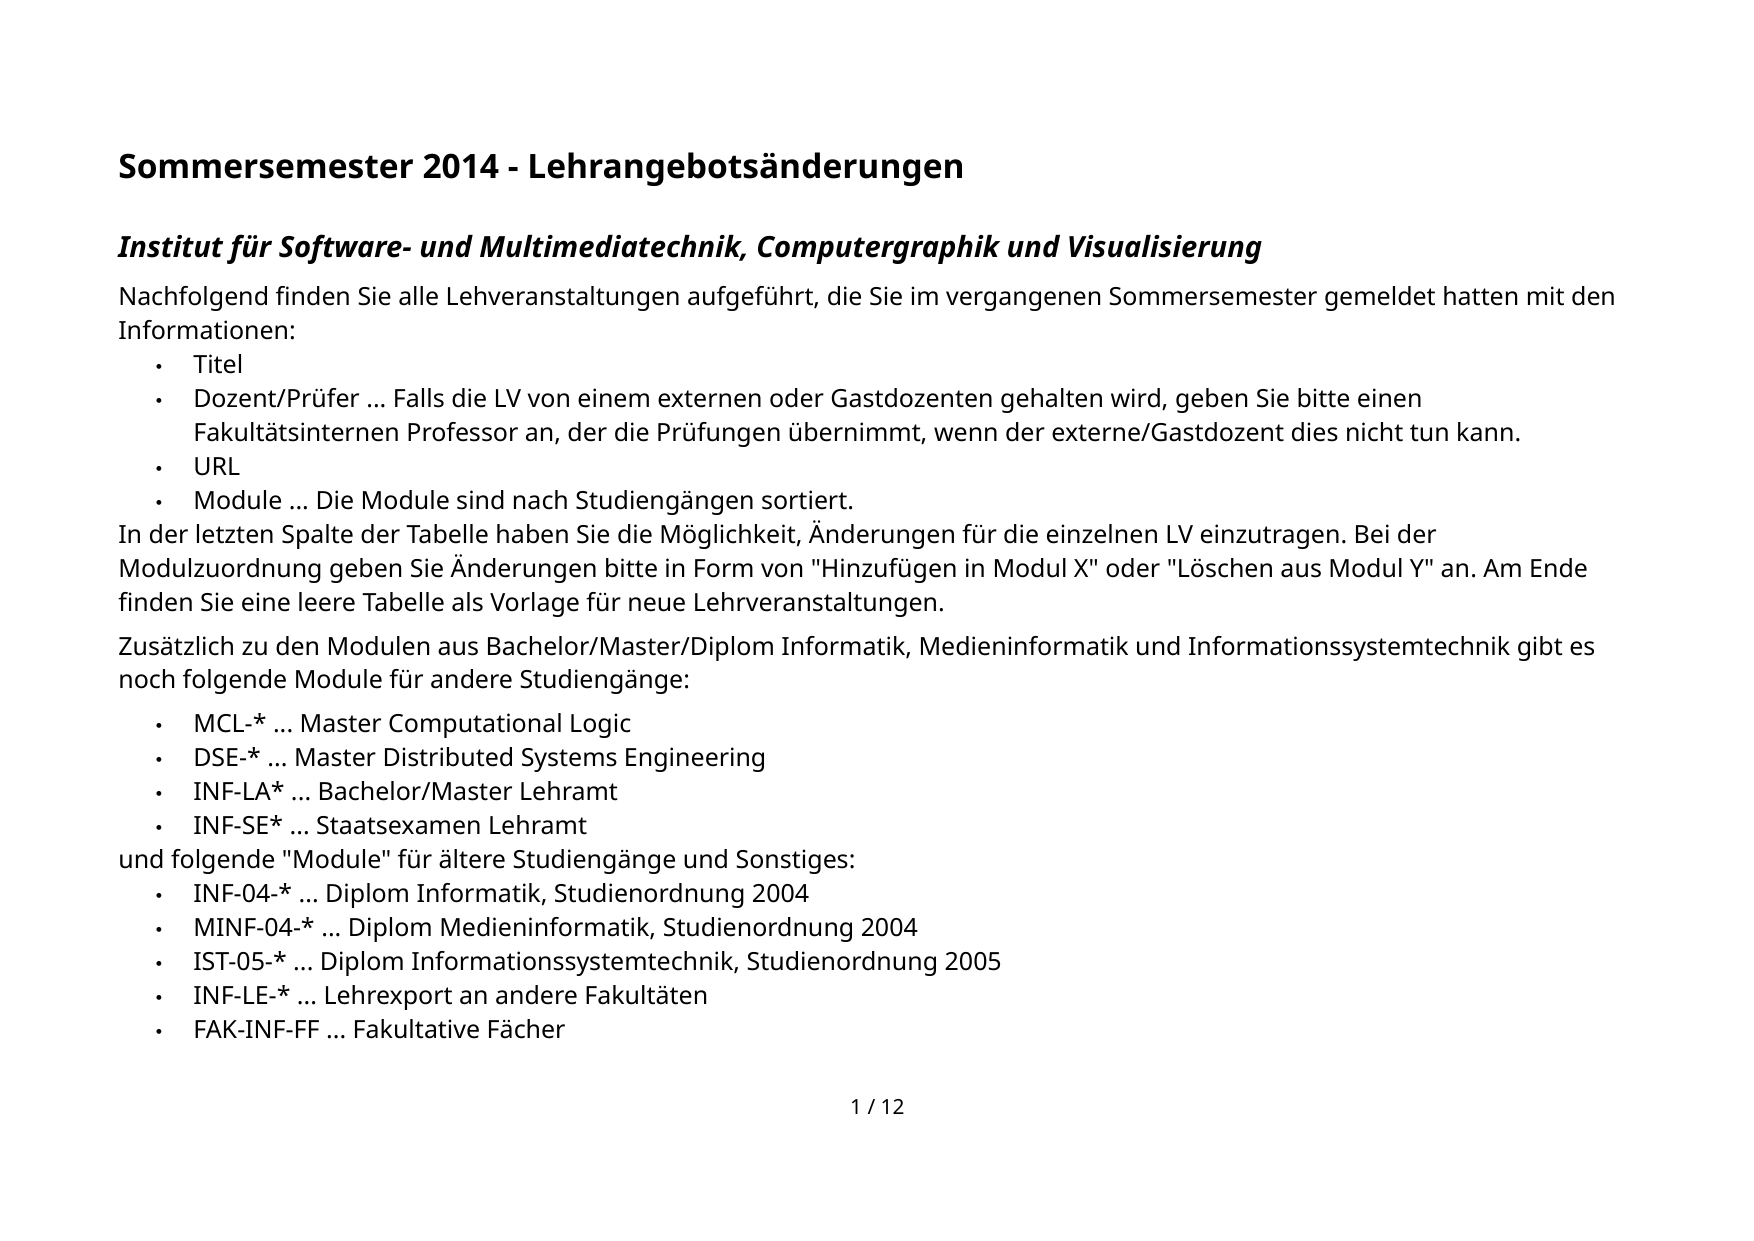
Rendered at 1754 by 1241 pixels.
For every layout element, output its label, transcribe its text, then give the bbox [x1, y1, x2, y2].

text Nachfolgend finden Sie alle Lehveranstaltungen aufgeführt, die Sie im vergangenen Sommersemester gemeldet hatten mit den Informationen: [118, 278, 1636, 347]
text und folgende "Module" für ältere Studiengänge und Sonstiges: [118, 841, 1636, 876]
list INF-SE* ... Staatsexamen Lehramt [156, 807, 1636, 841]
list IST-05-* ... Diplom Informationssystemtechnik, Studienordnung 2005 [156, 944, 1636, 978]
list INF-04-* ... Diplom Informatik, Studienordnung 2004 [156, 876, 1636, 909]
list DSE-* ... Master Distributed Systems Engineering [156, 739, 1636, 773]
text Zusätzlich zu den Modulen aus Bachelor/Master/Diplom Informatik, Medieninformatik und Informationssystemtechnik gibt es noch folgende Module für andere Studiengänge: [118, 628, 1636, 696]
subtitle Sommersemester 2014 - Lehrangebotsänderungen [118, 143, 1636, 189]
subtitle Institut für Software- und Multimediatechnik, Computergraphik und Visualisierung [118, 226, 1636, 266]
list Titel [156, 347, 1636, 381]
list INF-LE-* ... Lehrexport an andere Fakultäten [156, 978, 1636, 1012]
list Module ... Die Module sind nach Studiengängen sortiert. [156, 483, 1636, 517]
list MCL-* ... Master Computational Logic [156, 705, 1636, 739]
list Dozent/Prüfer ... Falls die LV von einem externen oder Gastdozenten gehalten wird, geben Sie bitte einen Fakultätsinternen Professor an, der die Prüfungen übernimmt, wenn der externe/Gastdozent dies nicht tun kann. [156, 381, 1636, 449]
list FAK-INF-FF ... Fakultative Fächer [156, 1012, 1636, 1046]
list MINF-04-* ... Diplom Medieninformatik, Studienordnung 2004 [156, 909, 1636, 944]
list URL [156, 449, 1636, 483]
text In der letzten Spalte der Tabelle haben Sie die Möglichkeit, Änderungen für die einzelnen LV einzutragen. Bei der Modulzuordnung geben Sie Änderungen bitte in Form von "Hinzufügen in Modul X" oder "Löschen aus Modul Y" an. Am Ende finden Sie eine leere Tabelle als Vorlage für neue Lehrveranstaltungen. [118, 517, 1636, 619]
list INF-LA* ... Bachelor/Master Lehramt [156, 773, 1636, 807]
